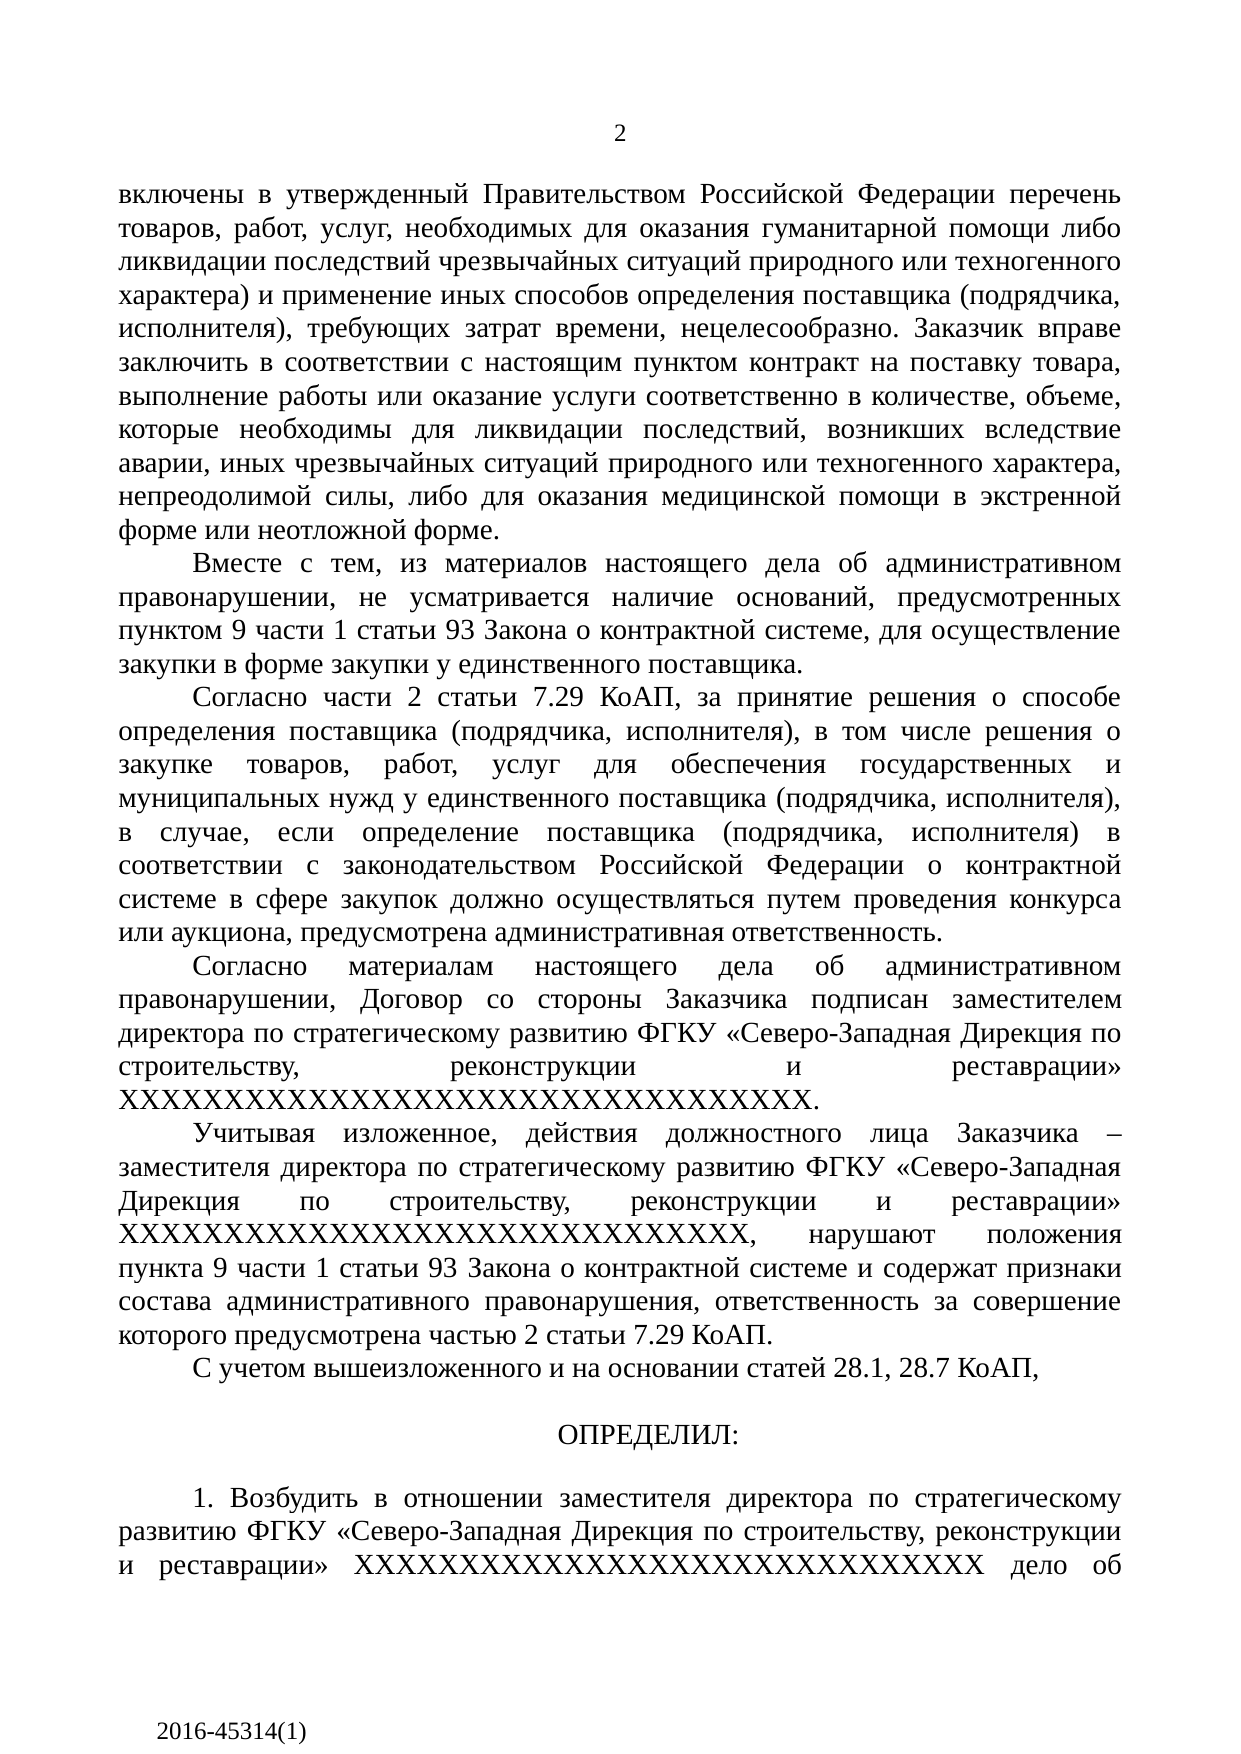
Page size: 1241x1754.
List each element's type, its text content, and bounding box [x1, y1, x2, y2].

text 1. Возбудить в отношении заместителя директора по стратегическому развитию ФГКУ «Северо-Западная Дирекция по строительству, реконструкции и реставрации» XXXXXXXXXXXXXXXXXXXXXXXXXXXXXX дело об [118, 1480, 1122, 1580]
text ОПРЕДЕЛИЛ: [118, 1417, 1122, 1451]
text Учитывая изложенное, действия должностного лица Заказчика – заместителя директора по стратегическому развитию ФГКУ «Северо-Западная Дирекция по строительству, реконструкции и реставрации» XXXXXXXXXXXXXXXXXXXXXXXXXXXXXX, нарушают положения пункта 9 части 1 статьи 93 Закона о контрактной системе и содержат признаки состава административного правонарушения, ответственность за совершение которого предусмотрена частью 2 статьи 7.29 КоАП. [118, 1116, 1122, 1350]
text Согласно материалам настоящего дела об административном правонарушении, Договор со стороны Заказчика подписан заместителем директора по стратегическому развитию ФГКУ «Северо-Западная Дирекция по строительству, реконструкции и реставрации» XXXXXXXXXXXXXXXXXXXXXXXXXXXXXXXXX. [118, 948, 1122, 1116]
text Согласно части 2 статьи 7.29 КоАП, за принятие решения о способе определения поставщика (подрядчика, исполнителя), в том числе решения о закупке товаров, работ, услуг для обеспечения государственных и муниципальных нужд у единственного поставщика (подрядчика, исполнителя), в случае, если определение поставщика (подрядчика, исполнителя) в соответствии с законодательством Российской Федерации о контрактной системе в сфере закупок должно осуществляться путем проведения конкурса или аукциона, предусмотрена административная ответственность. [118, 679, 1122, 948]
text Вместе с тем, из материалов настоящего дела об административном правонарушении, не усматривается наличие оснований, предусмотренных пунктом 9 части 1 статьи 93 Закона о контрактной системе, для осуществление закупки в форме закупки у единственного поставщика. [118, 545, 1122, 679]
text включены в утвержденный Правительством Российской Федерации перечень товаров, работ, услуг, необходимых для оказания гуманитарной помощи либо ликвидации последствий чрезвычайных ситуаций природного или техногенного характера) и применение иных способов определения поставщика (подрядчика, исполнителя), требующих затрат времени, нецелесообразно. Заказчик вправе заключить в соответствии с настоящим пунктом контракт на поставку товара, выполнение работы или оказание услуги соответственно в количестве, объеме, которые необходимы для ликвидации последствий, возникших вследствие аварии, иных чрезвычайных ситуаций природного или техногенного характера, непреодолимой силы, либо для оказания медицинской помощи в экстренной форме или неотложной форме. [118, 176, 1122, 545]
text С учетом вышеизложенного и на основании статей 28.1, 28.7 КоАП, [118, 1350, 1122, 1384]
